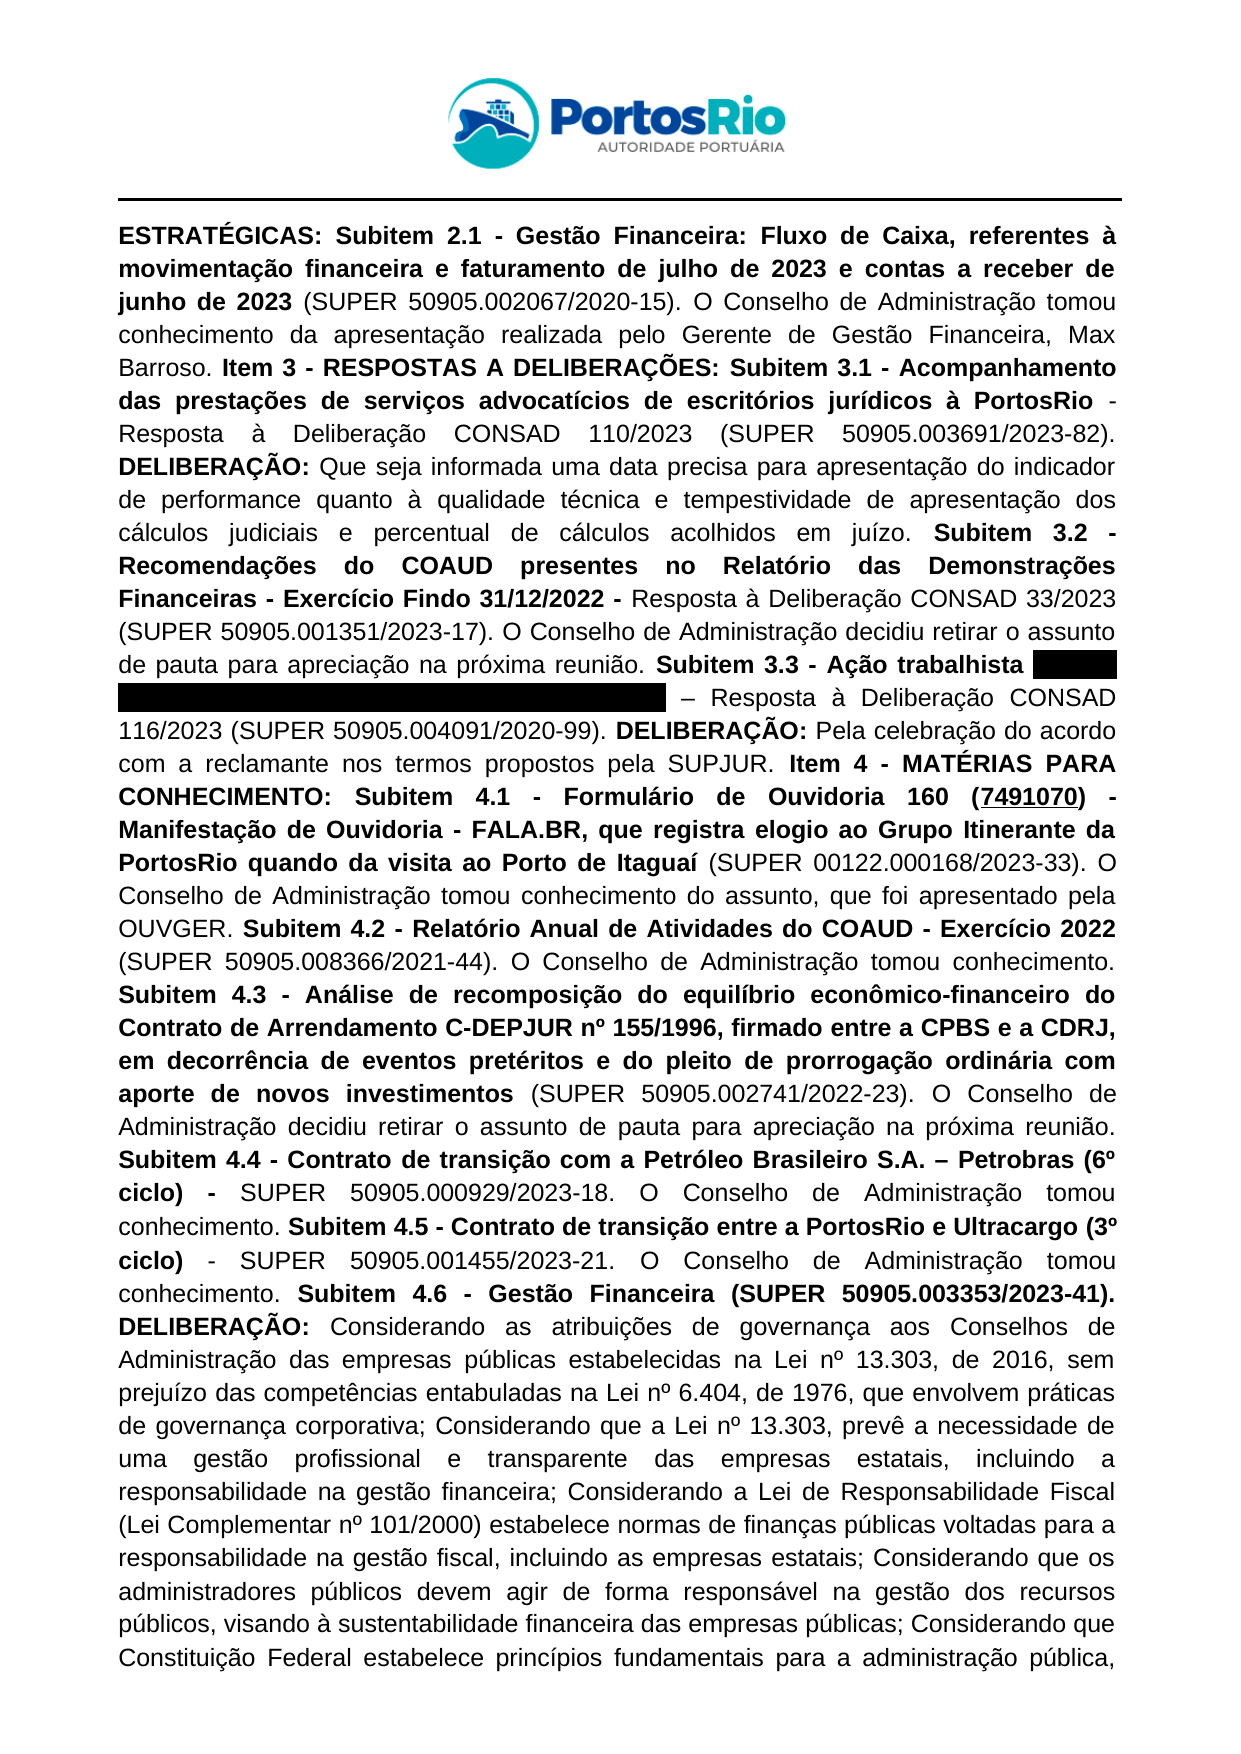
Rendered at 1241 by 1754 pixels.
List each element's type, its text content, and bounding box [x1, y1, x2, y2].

text ESTRATÉGICAS: Subitem 2.1 - Gestão Financeira: Fluxo de Caixa, referentes à movimentação financeira e faturamento de julho de 2023 e contas a receber de junho de 2023 (SUPER 50905.002067/2020-15). O Conselho de Administração tomou conhecimento da apresentação realizada pelo Gerente de Gestão Financeira, Max Barroso. Item 3 - RESPOSTAS A DELIBERAÇÕES: Subitem 3.1 - Acompanhamento das prestações de serviços advocatícios de escritórios jurídicos à PortosRio - Resposta à Deliberação CONSAD 110/2023 (SUPER 50905.003691/2023-82). DELIBERAÇÃO: Que seja informada uma data precisa para apresentação do indicador de performance quanto à qualidade técnica e tempestividade de apresentação dos cálculos judiciais e percentual de cálculos acolhidos em juízo. Subitem 3.2 - Recomendações do COAUD presentes no Relatório das Demonstrações Financeiras - Exercício Findo 31/12/2022 - Resposta à Deliberação CONSAD 33/2023 (SUPER 50905.001351/2023-17). O Conselho de Administração decidiu retirar o assunto de pauta para apreciação na próxima reunião. Subitem 3.3 - Ação trabalhista xxxxxx xxx Xxxxx Xxxxx Xxxxxxxx xx Xxxxxxxxxx – Resposta à Deliberação CONSAD 116/2023 (SUPER 50905.004091/2020-99). DELIBERAÇÃO: Pela celebração do acordo com a reclamante nos termos propostos pela SUPJUR. Item 4 - MATÉRIAS PARA CONHECIMENTO: Subitem 4.1 - Formulário de Ouvidoria 160 (7491070) - Manifestação de Ouvidoria - FALA.BR, que registra elogio ao Grupo Itinerante da PortosRio quando da visita ao Porto de Itaguaí (SUPER 00122.000168/2023-33). O Conselho de Administração tomou conhecimento do assunto, que foi apresentado pela OUVGER. Subitem 4.2 - Relatório Anual de Atividades do COAUD - Exercício 2022 (SUPER 50905.008366/2021-44). O Conselho de Administração tomou conhecimento. Subitem 4.3 - Análise de recomposição do equilíbrio econômico-financeiro do Contrato de Arrendamento C-DEPJUR nº 155/1996, firmado entre a CPBS e a CDRJ, em decorrência de eventos pretéritos e do pleito de prorrogação ordinária com aporte de novos investimentos (SUPER 50905.002741/2022-23). O Conselho de Administração decidiu retirar o assunto de pauta para apreciação na próxima reunião. Subitem 4.4 - Contrato de transição com a Petróleo Brasileiro S.A. – Petrobras (6º ciclo) - SUPER 50905.000929/2023-18. O Conselho de Administração tomou conhecimento. Subitem 4.5 - Contrato de transição entre a PortosRio e Ultracargo (3º ciclo) - SUPER 50905.001455/2023-21. O Conselho de Administração tomou conhecimento. Subitem 4.6 - Gestão Financeira (SUPER 50905.003353/2023-41). DELIBERAÇÃO: Considerando as atribuições de governança aos Conselhos de Administração das empresas públicas estabelecidas na Lei nº 13.303, de 2016, sem prejuízo das competências entabuladas na Lei nº 6.404, de 1976, que envolvem práticas de governança corporativa; Considerando que a Lei nº 13.303, prevê a necessidade de uma gestão profissional e transparente das empresas estatais, incluindo a responsabilidade na gestão financeira; Considerando a Lei de Responsabilidade Fiscal (Lei Complementar nº 101/2000) estabelece normas de finanças públicas voltadas para a responsabilidade na gestão fiscal, incluindo as empresas estatais; Considerando que os administradores públicos devem agir de forma responsável na gestão dos recursos públicos, visando à sustentabilidade financeira das empresas públicas; Considerando que Constituição Federal estabelece princípios fundamentais para a administração pública, [118, 221, 1117, 1671]
